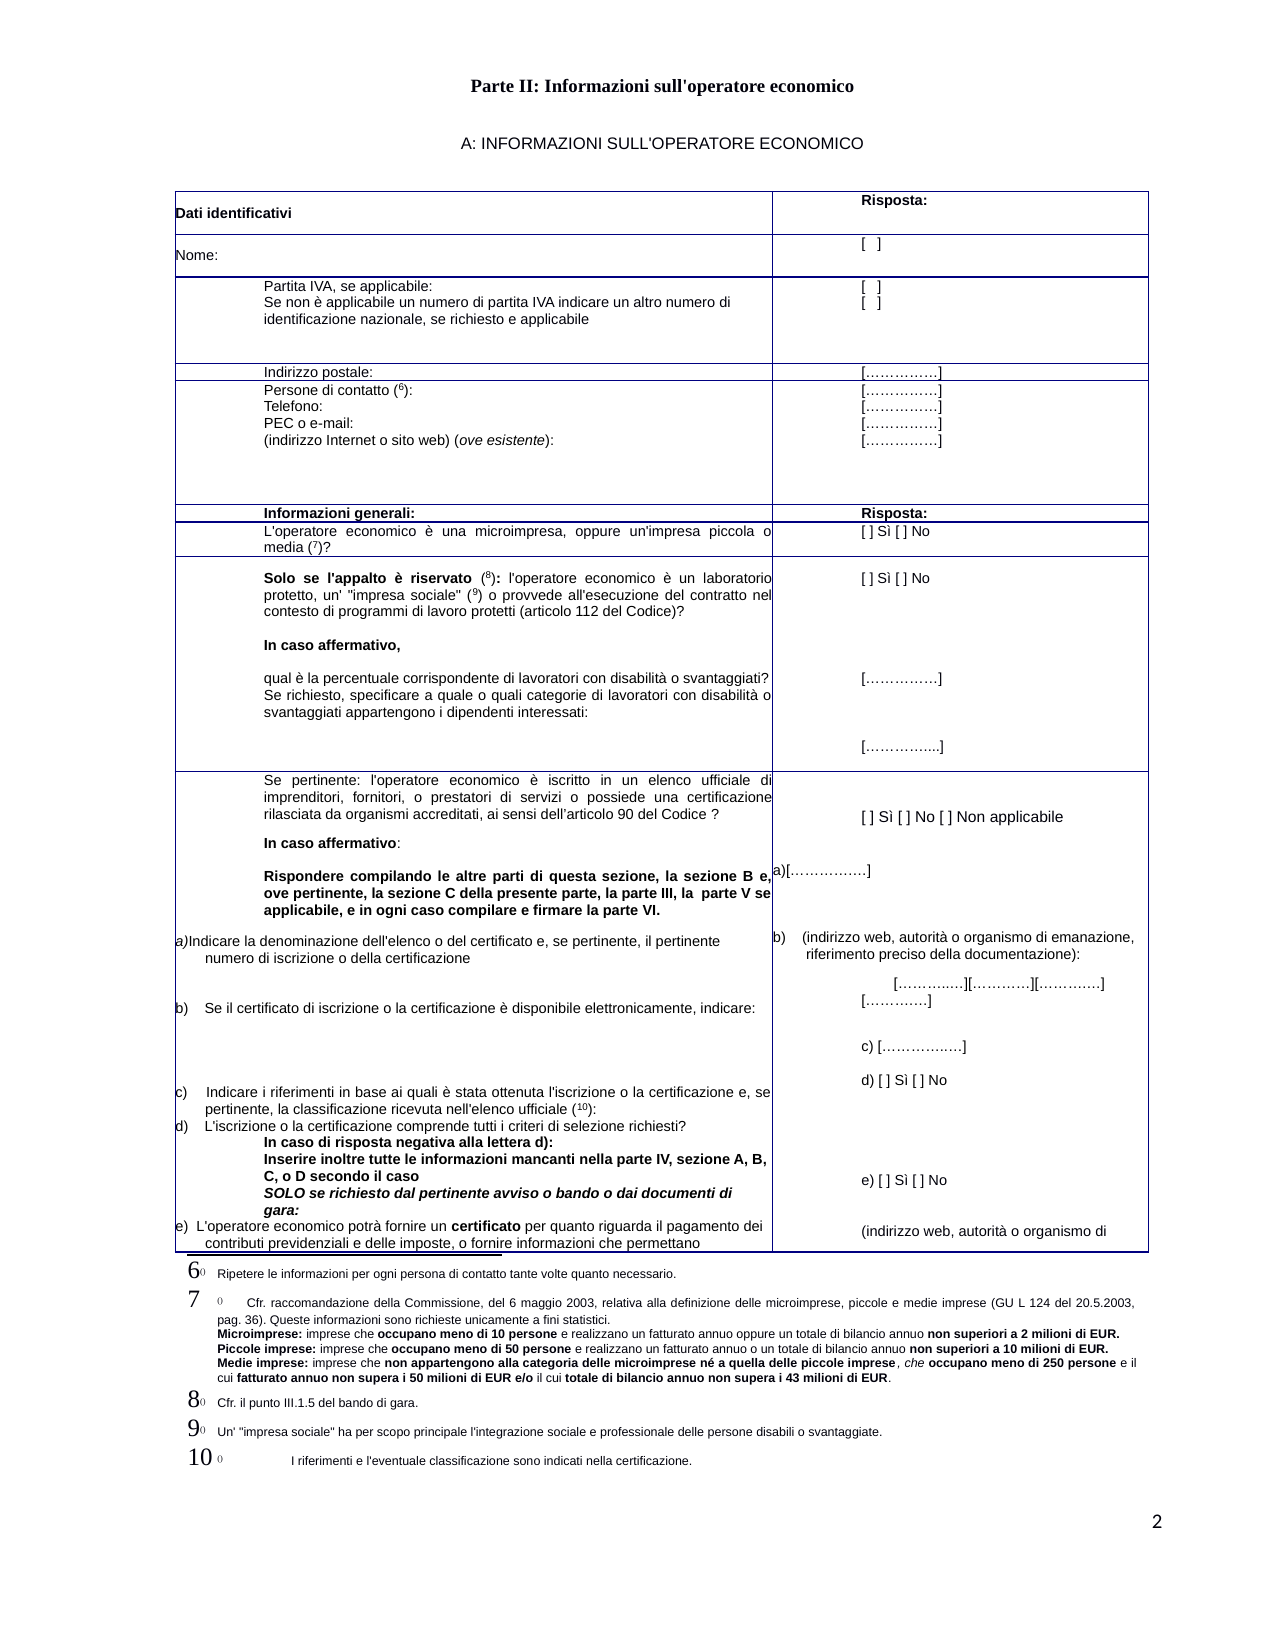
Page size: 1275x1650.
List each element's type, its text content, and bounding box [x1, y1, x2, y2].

table_cell Solo se l'appalto è riservato (): l'operatore economico è un laboratorio protetto, un' "impresa sociale" () o provvede all'esecuzione del contratto nel contesto di programmi di lavoro protetti (articolo 112 del Codice)? In caso affermativo, qual è la percentuale corrispondente di lavoratori con disabilità o svantaggiati? Se richiesto, specificare a quale o quali categorie di lavoratori con disabilità o svantaggiati appartengono i dipendenti interessati: [176, 557, 772, 771]
table_cell [ ] Sì [ ] No [ ] Non applicabile [………….…] b) (indirizzo web, autorità o organismo di emanazione, riferimento preciso della documentazione): [………..…][…………][……….…][……….…] c) […………..…] d) [ ] Sì [ ] No e) [ ] Sì [ ] No (indirizzo web, autorità o organismo di [773, 772, 1148, 1251]
table_cell Persone di contatto (): Telefono: PEC o e-mail: (indirizzo Internet o sito web) (ove esistente): [176, 381, 772, 503]
table_cell Nome: [176, 235, 772, 276]
table_cell Partita IVA, se applicabile: Se non è applicabile un numero di partita IVA indicare un altro numero di identificazione nazionale, se richiesto e applicabile [176, 278, 772, 362]
table_cell Indirizzo postale: [176, 364, 772, 380]
table_cell [……………] [……………] [……………] [……………] [773, 381, 1148, 503]
title Parte II: Informazioni sull'operatore economico [187, 75, 1137, 97]
title A: Informazioni sull'operatore economico [187, 134, 1137, 153]
table_cell [ ] [773, 235, 1148, 276]
table_cell Risposta: [773, 505, 1148, 521]
table_cell [ ] [ ] [773, 278, 1148, 362]
table_header Risposta: [773, 192, 1148, 233]
table_cell [……………] [773, 364, 1148, 380]
table_cell Informazioni generali: [176, 505, 772, 521]
table_cell L'operatore economico è una microimpresa, oppure un'impresa piccola o media ()? [176, 523, 772, 556]
table_header Dati identificativi [176, 192, 772, 233]
table_cell [ ] Sì [ ] No [……………] […………....] [773, 557, 1148, 771]
table_cell Se pertinente: l'operatore economico è iscritto in un elenco ufficiale di imprenditori, fornitori, o prestatori di servizi o possiede una certificazione rilasciata da organismi accreditati, ai sensi dell’articolo 90 del Codice ? In caso affermativo: Rispondere compilando le altre parti di questa sezione, la sezione B e, ove pertinente, la sezione C della presente parte, la parte III, la parte V se applicabile, e in ogni caso compilare e firmare la parte VI. Indicare la denominazione dell'elenco o del certificato e, se pertinente, il pertinente numero di iscrizione o della certificazione b) Se il certificato di iscrizione o la certificazione è disponibile elettronicamente, indicare: c) Indicare i riferimenti in base ai quali è stata ottenuta l'iscrizione o la certificazione e, se pertinente, la classificazione ricevuta nell'elenco ufficiale (): d) L'iscrizione o la certificazione comprende tutti i criteri di selezione richiesti? In caso di risposta negativa alla lettera d): Inserire inoltre tutte le informazioni mancanti nella parte IV, sezione A, B, C, o D secondo il caso SOLO se richiesto dal pertinente avviso o bando o dai documenti di gara: e) L'operatore economico potrà fornire un certificato per quanto riguarda il pagamento dei contributi previdenziali e delle imposte, o fornire informazioni che permettano [176, 772, 772, 1251]
table_cell [ ] Sì [ ] No [773, 523, 1148, 556]
